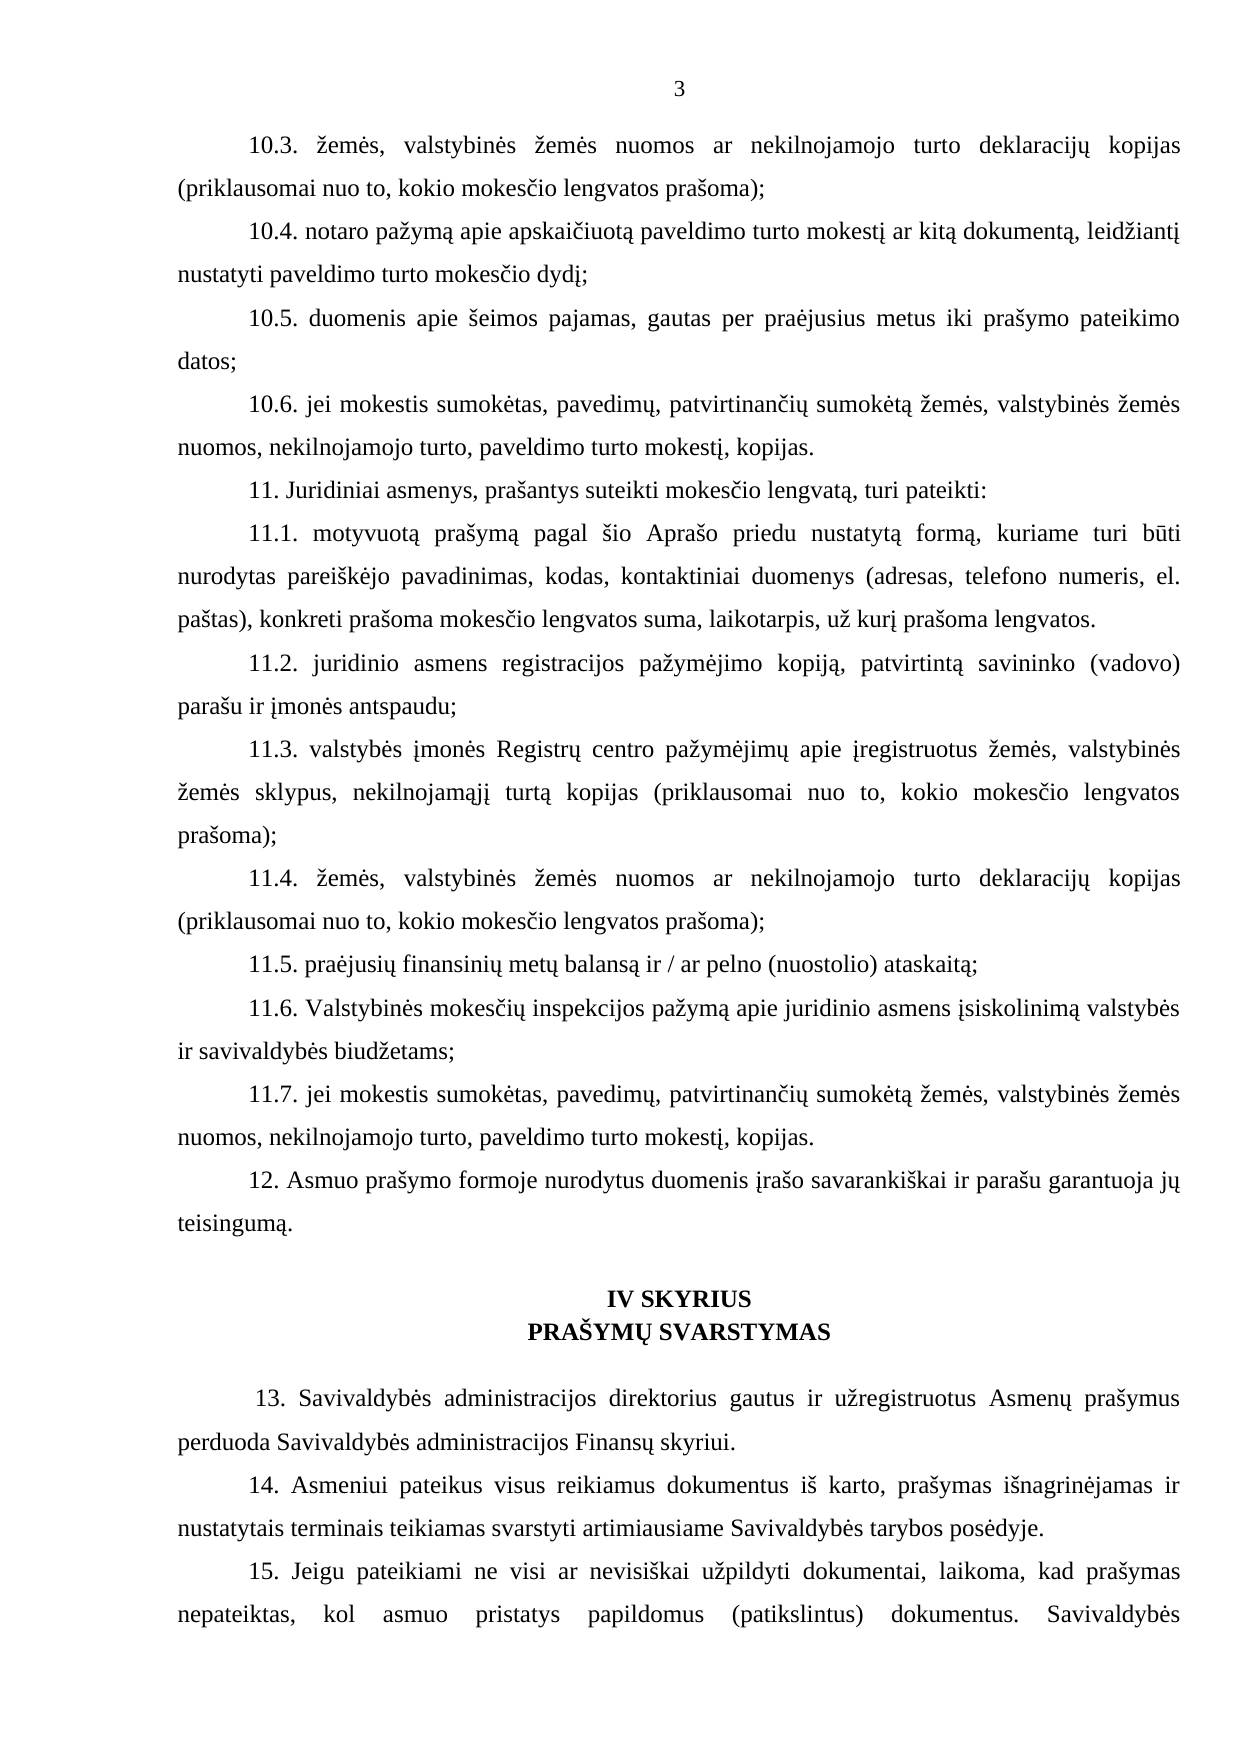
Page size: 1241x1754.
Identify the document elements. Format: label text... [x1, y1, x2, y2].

text 10.3. žemės, valstybinės žemės nuomos ar nekilnojamojo turto deklaracijų kopijas (priklausomai nuo to, kokio mokesčio lengvatos prašoma); [177, 130, 1181, 202]
text 11.7. jei mokestis sumokėtas, pavedimų, patvirtinančių sumokėtą žemės, valstybinės žemės nuomos, nekilnojamojo turto, paveldimo turto mokestį, kopijas. [177, 1079, 1181, 1151]
text 11.6. Valstybinės mokesčių inspekcijos pažymą apie juridinio asmens įsiskolinimą valstybės ir savivaldybės biudžetams; [177, 993, 1181, 1064]
text 11.4. žemės, valstybinės žemės nuomos ar nekilnojamojo turto deklaracijų kopijas (priklausomai nuo to, kokio mokesčio lengvatos prašoma); [177, 863, 1181, 935]
text 15. Jeigu pateikiami ne visi ar nevisiškai užpildyti dokumentai, laikoma, kad prašymas nepateiktas, kol asmuo pristatys papildomus (patikslintus) dokumentus. Savivaldybės [177, 1556, 1181, 1628]
text 11.3. valstybės įmonės Registrų centro pažymėjimų apie įregistruotus žemės, valstybinės žemės sklypus, nekilnojamąjį turtą kopijas (priklausomai nuo to, kokio mokesčio lengvatos prašoma); [177, 734, 1181, 849]
text IV SKYRIUS [177, 1284, 1181, 1313]
text 10.6. jei mokestis sumokėtas, pavedimų, patvirtinančių sumokėtą žemės, valstybinės žemės nuomos, nekilnojamojo turto, paveldimo turto mokestį, kopijas. [177, 389, 1181, 461]
text 14. Asmeniui pateikus visus reikiamus dokumentus iš karto, prašymas išnagrinėjamas ir nustatytais terminais teikiamas svarstyti artimiausiame Savivaldybės tarybos posėdyje. [177, 1470, 1181, 1542]
text 11.5. praėjusių finansinių metų balansą ir / ar pelno (nuostolio) ataskaitą; [177, 949, 1181, 978]
text 10.4. notaro pažymą apie apskaičiuotą paveldimo turto mokestį ar kitą dokumentą, leidžiantį nustatyti paveldimo turto mokesčio dydį; [177, 216, 1181, 288]
text 11.2. juridinio asmens registracijos pažymėjimo kopiją, patvirtintą savininko (vadovo) parašu ir įmonės antspaudu; [177, 648, 1181, 719]
text 13. Savivaldybės administracijos direktorius gautus ir užregistruotus Asmenų prašymus perduoda Savivaldybės administracijos Finansų skyriui. [177, 1383, 1181, 1455]
text 10.5. duomenis apie šeimos pajamas, gautas per praėjusius metus iki prašymo pateikimo datos; [177, 303, 1181, 374]
text PRAŠYMŲ SVARSTYMAS [177, 1317, 1181, 1346]
text 12. Asmuo prašymo formoje nurodytus duomenis įrašo savarankiškai ir parašu garantuoja jų teisingumą. [177, 1165, 1181, 1237]
text 11.1. motyvuotą prašymą pagal šio Aprašo priedu nustatytą formą, kuriame turi būti nurodytas pareiškėjo pavadinimas, kodas, kontaktiniai duomenys (adresas, telefono numeris, el. paštas), konkreti prašoma mokesčio lengvatos suma, laikotarpis, už kurį prašoma lengvatos. [177, 518, 1181, 633]
text 11. Juridiniai asmenys, prašantys suteikti mokesčio lengvatą, turi pateikti: [177, 475, 1181, 504]
